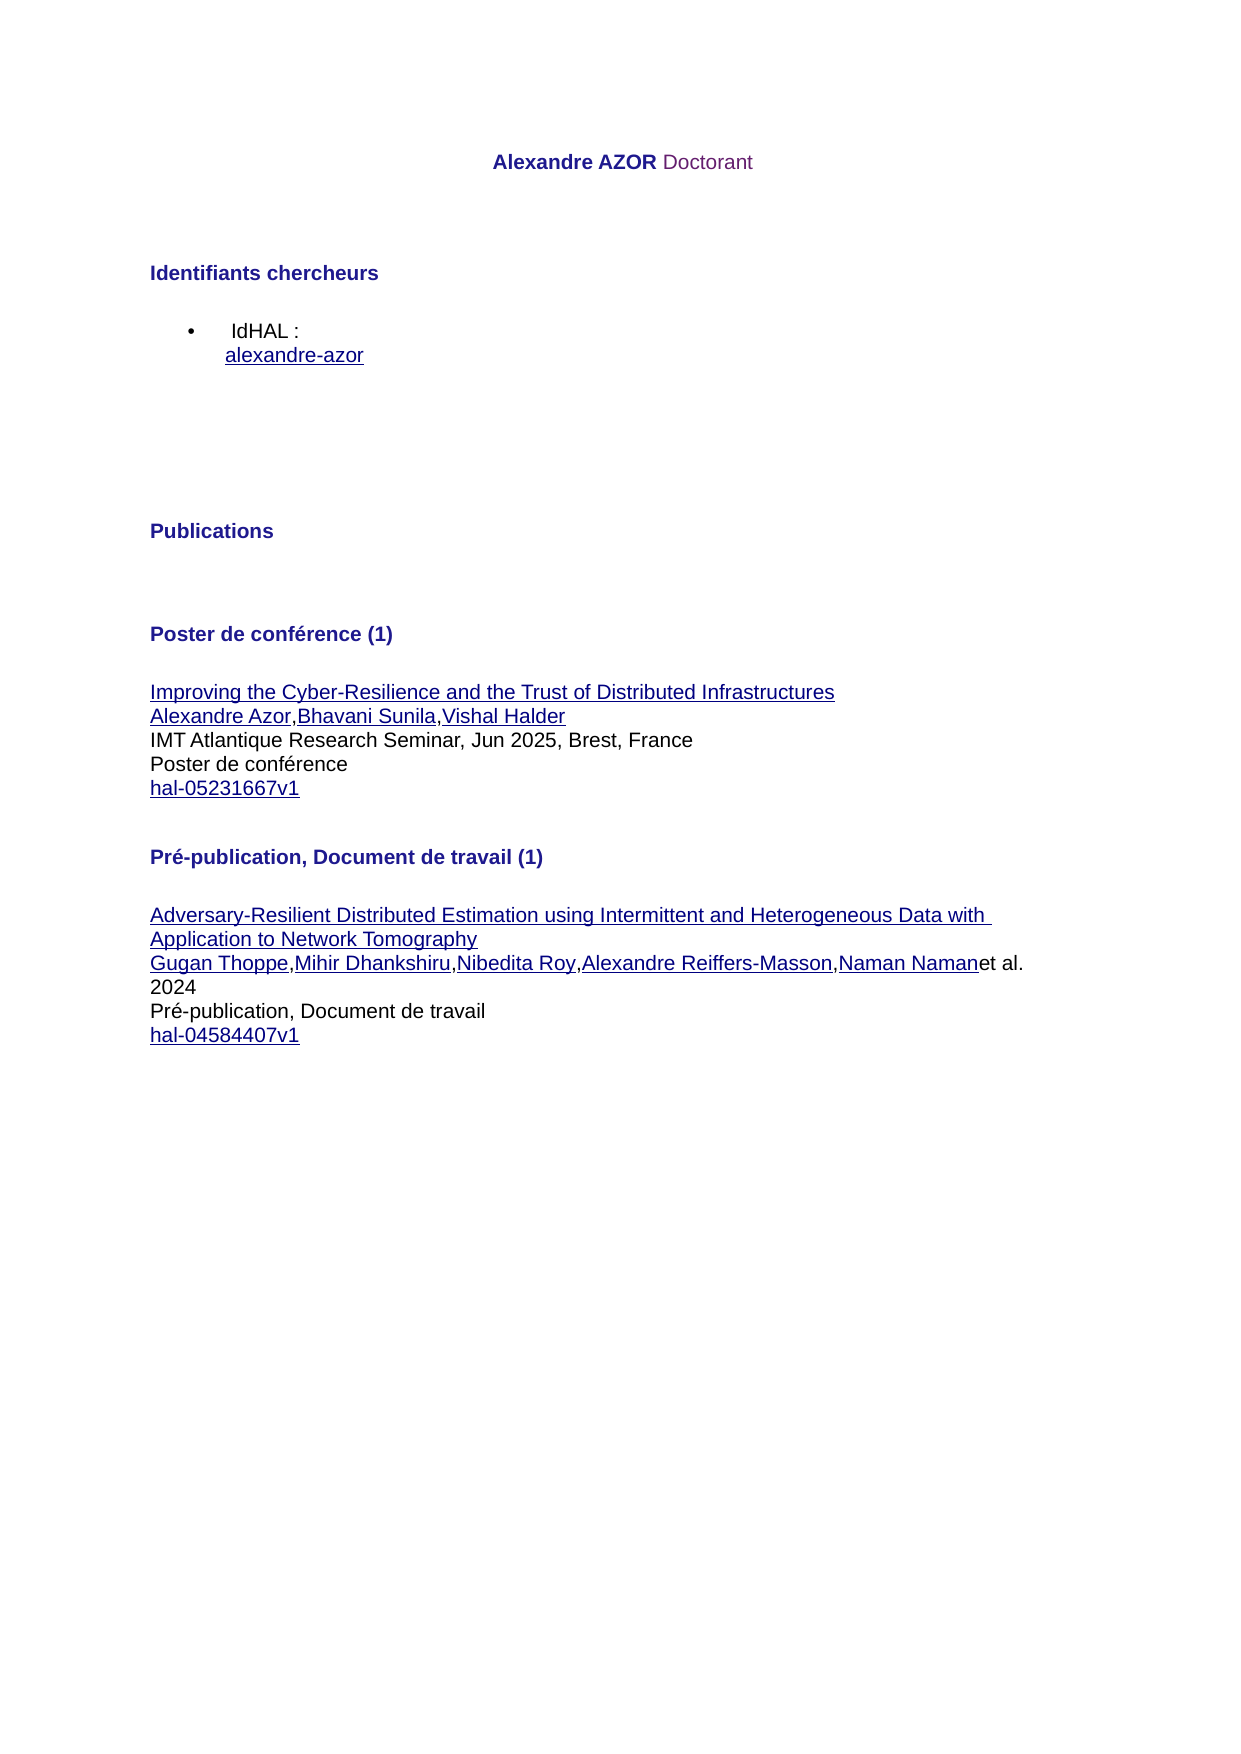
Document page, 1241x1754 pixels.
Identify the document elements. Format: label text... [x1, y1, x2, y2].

subtitle Poster de conférence (1) [150, 622, 1090, 646]
list IdHAL : [187, 319, 1090, 343]
subtitle Publications [150, 519, 1090, 543]
table_header Improving the Cyber-Resilience and the Trust of Distributed Infrastructures Alexandre Azor,Bhavani Sunila,Vishal Halder IMT Atlantique Research Seminar, Jun 2025, Brest, France Poster de conférence hal-05231667v1 [150, 680, 1090, 800]
subtitle Pré-publication, Document de travail (1) [150, 845, 1090, 869]
subtitle Alexandre AZOR Doctorant [150, 150, 1090, 174]
list alexandre-azor [187, 343, 1090, 367]
subtitle Identifiants chercheurs [150, 260, 1090, 284]
table_header Adversary-Resilient Distributed Estimation using Intermittent and Heterogeneous Data with Application to Network Tomography Gugan Thoppe,Mihir Dhankshiru,Nibedita Roy,Alexandre Reiffers-Masson,Naman Namanet al. 2024 Pré-publication, Document de travail hal-04584407v1 [150, 903, 1090, 1047]
